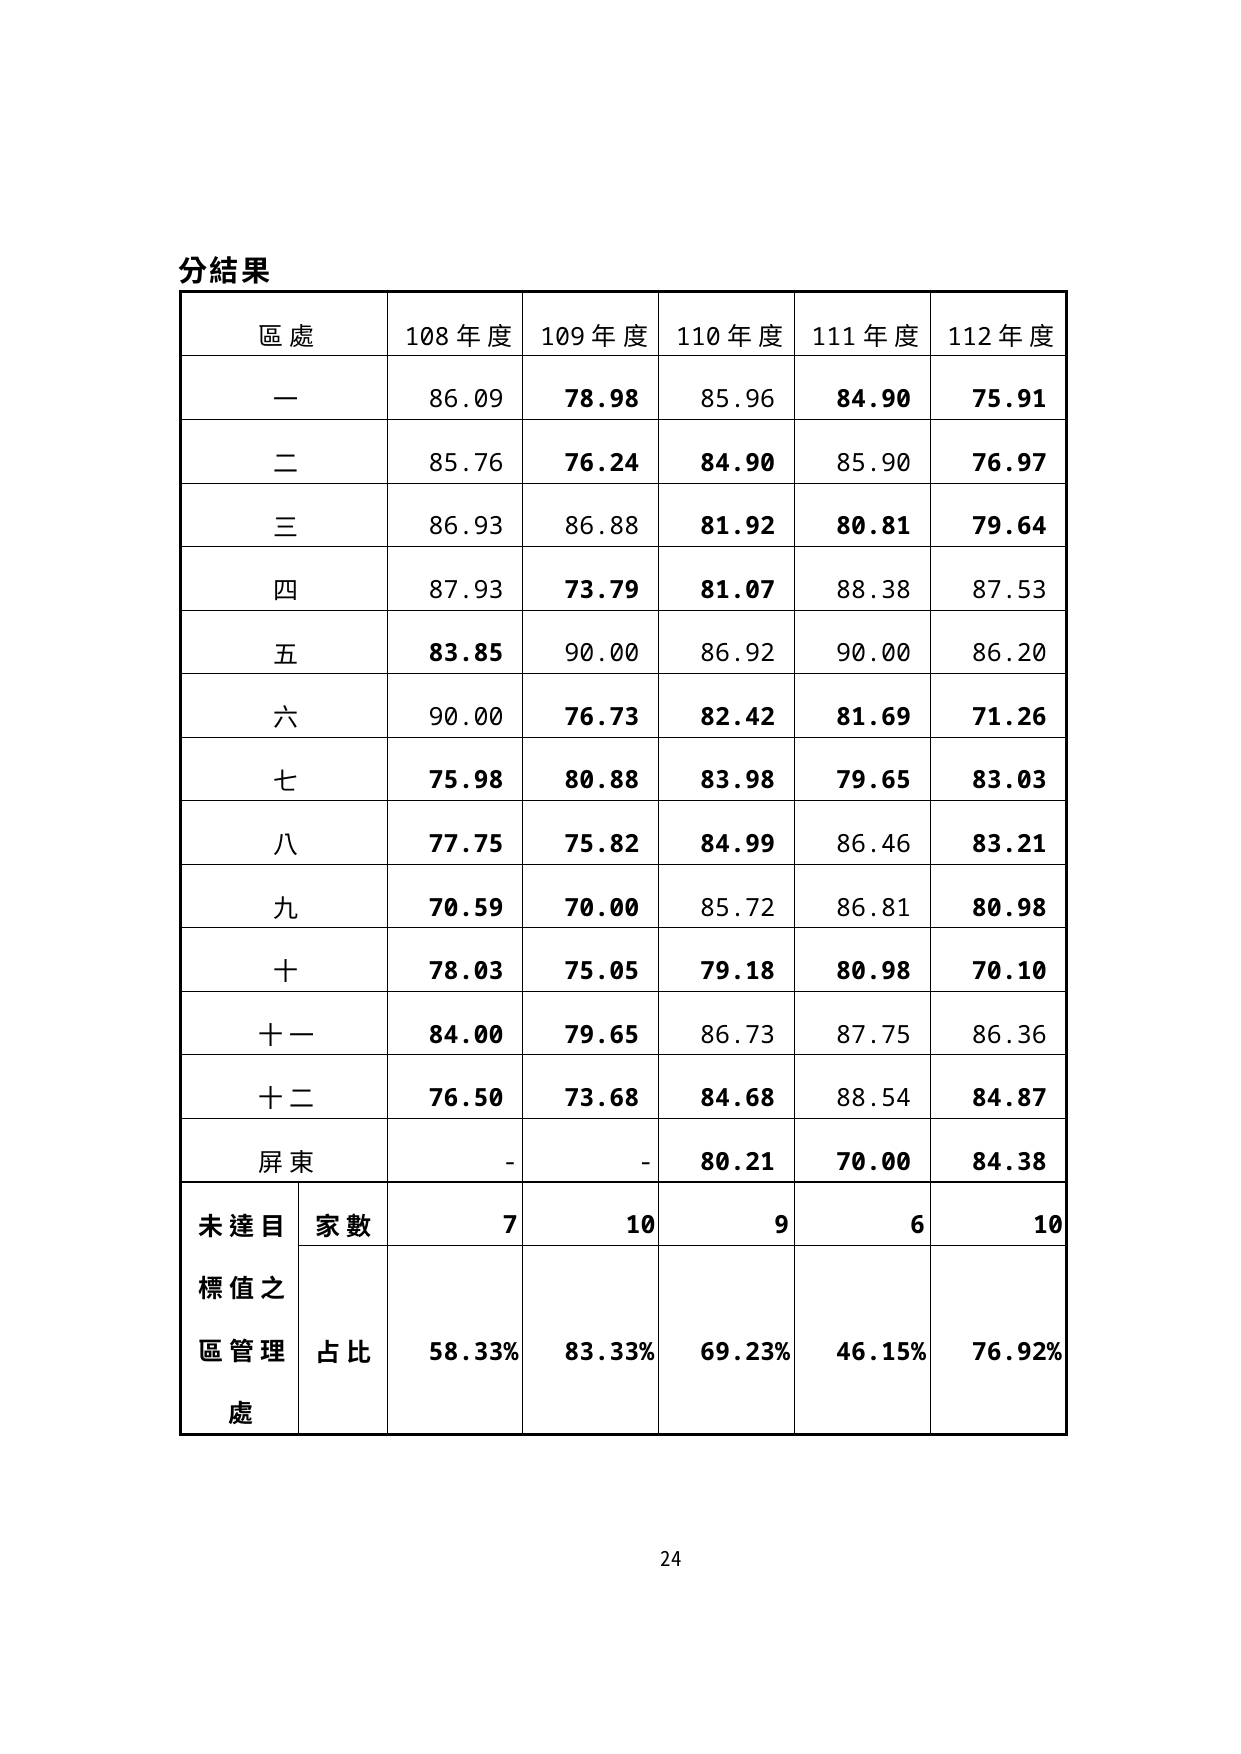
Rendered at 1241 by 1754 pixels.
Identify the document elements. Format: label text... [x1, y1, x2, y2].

table_cell 46.15% [795, 1246, 930, 1432]
table_cell 88.54 [795, 1055, 930, 1118]
table_cell 76.24 [523, 420, 658, 482]
table_cell 屏東 [182, 1119, 387, 1181]
table_cell 70.00 [795, 1119, 930, 1181]
table_cell 83.03 [931, 738, 1065, 800]
table_cell 83.33% [523, 1246, 658, 1432]
table_cell 81.69 [795, 674, 930, 737]
table_cell 76.50 [388, 1055, 522, 1118]
table_cell 76.97 [931, 420, 1065, 482]
table_cell 84.90 [795, 356, 930, 419]
table_cell 87.75 [795, 992, 930, 1054]
table_cell 58.33% [388, 1246, 522, 1432]
table_cell 占比 [299, 1246, 387, 1432]
table_cell 84.87 [931, 1055, 1065, 1118]
table_cell - [523, 1119, 658, 1181]
table_cell 86.36 [931, 992, 1065, 1054]
table_cell 九 [182, 865, 387, 927]
table_header 111年度 [795, 293, 930, 355]
table_cell 八 [182, 801, 387, 864]
table_cell 未達目標值之區管理處 [182, 1183, 298, 1432]
table_cell 90.00 [795, 611, 930, 673]
table_cell 84.00 [388, 992, 522, 1054]
table_cell 85.90 [795, 420, 930, 482]
table_cell 71.26 [931, 674, 1065, 737]
table_cell 86.93 [388, 484, 522, 546]
table_cell 86.92 [659, 611, 794, 673]
table_cell 88.38 [795, 547, 930, 609]
table_header 109年度 [523, 293, 658, 355]
table_cell 82.42 [659, 674, 794, 737]
table_cell 80.21 [659, 1119, 794, 1181]
table_cell 84.38 [931, 1119, 1065, 1181]
table_cell 85.76 [388, 420, 522, 482]
table_cell 86.88 [523, 484, 658, 546]
text 分結果 [177, 227, 1063, 290]
table_cell 七 [182, 738, 387, 800]
table_cell 81.07 [659, 547, 794, 609]
table_cell 79.64 [931, 484, 1065, 546]
table_cell 75.91 [931, 356, 1065, 419]
table_cell 6 [795, 1183, 930, 1245]
table_cell 75.05 [523, 928, 658, 991]
table_cell 79.65 [523, 992, 658, 1054]
table_cell 二 [182, 420, 387, 482]
table_cell 86.81 [795, 865, 930, 927]
table_cell 五 [182, 611, 387, 673]
table_cell 十二 [182, 1055, 387, 1118]
table_header 108年度 [388, 293, 522, 355]
table_cell 69.23% [659, 1246, 794, 1432]
table_cell 76.92% [931, 1246, 1065, 1432]
table_cell 83.85 [388, 611, 522, 673]
table_cell 75.82 [523, 801, 658, 864]
table_cell 7 [388, 1183, 522, 1245]
table_cell 80.88 [523, 738, 658, 800]
table_cell 86.09 [388, 356, 522, 419]
table_cell 75.98 [388, 738, 522, 800]
table_cell 70.00 [523, 865, 658, 927]
table_header 區處 [182, 293, 387, 355]
table_cell - [388, 1119, 522, 1181]
table_cell 85.96 [659, 356, 794, 419]
table_cell 84.68 [659, 1055, 794, 1118]
table_cell 86.46 [795, 801, 930, 864]
table_cell 85.72 [659, 865, 794, 927]
table_cell 84.99 [659, 801, 794, 864]
table_cell 四 [182, 547, 387, 609]
table_cell 一 [182, 356, 387, 419]
table_cell 79.65 [795, 738, 930, 800]
table_cell 76.73 [523, 674, 658, 737]
table_cell 10 [931, 1183, 1065, 1245]
table_cell 70.10 [931, 928, 1065, 991]
table_cell 十一 [182, 992, 387, 1054]
table_cell 77.75 [388, 801, 522, 864]
table_cell 79.18 [659, 928, 794, 991]
table_cell 86.20 [931, 611, 1065, 673]
table_cell 73.68 [523, 1055, 658, 1118]
table_cell 80.98 [931, 865, 1065, 927]
table_cell 81.92 [659, 484, 794, 546]
table_cell 78.03 [388, 928, 522, 991]
table_cell 83.21 [931, 801, 1065, 864]
table_cell 六 [182, 674, 387, 737]
table_cell 10 [523, 1183, 658, 1245]
table_cell 73.79 [523, 547, 658, 609]
table_cell 86.73 [659, 992, 794, 1054]
table_cell 87.53 [931, 547, 1065, 609]
table_cell 80.98 [795, 928, 930, 991]
table_cell 80.81 [795, 484, 930, 546]
table_cell 家數 [299, 1183, 387, 1245]
table_header 110年度 [659, 293, 794, 355]
table_header 112年度 [931, 293, 1065, 355]
table_cell 90.00 [523, 611, 658, 673]
table_cell 78.98 [523, 356, 658, 419]
table_cell 9 [659, 1183, 794, 1245]
table_cell 83.98 [659, 738, 794, 800]
table_cell 三 [182, 484, 387, 546]
table_cell 十 [182, 928, 387, 991]
table_cell 90.00 [388, 674, 522, 737]
table_cell 84.90 [659, 420, 794, 482]
table_cell 87.93 [388, 547, 522, 609]
table_cell 70.59 [388, 865, 522, 927]
